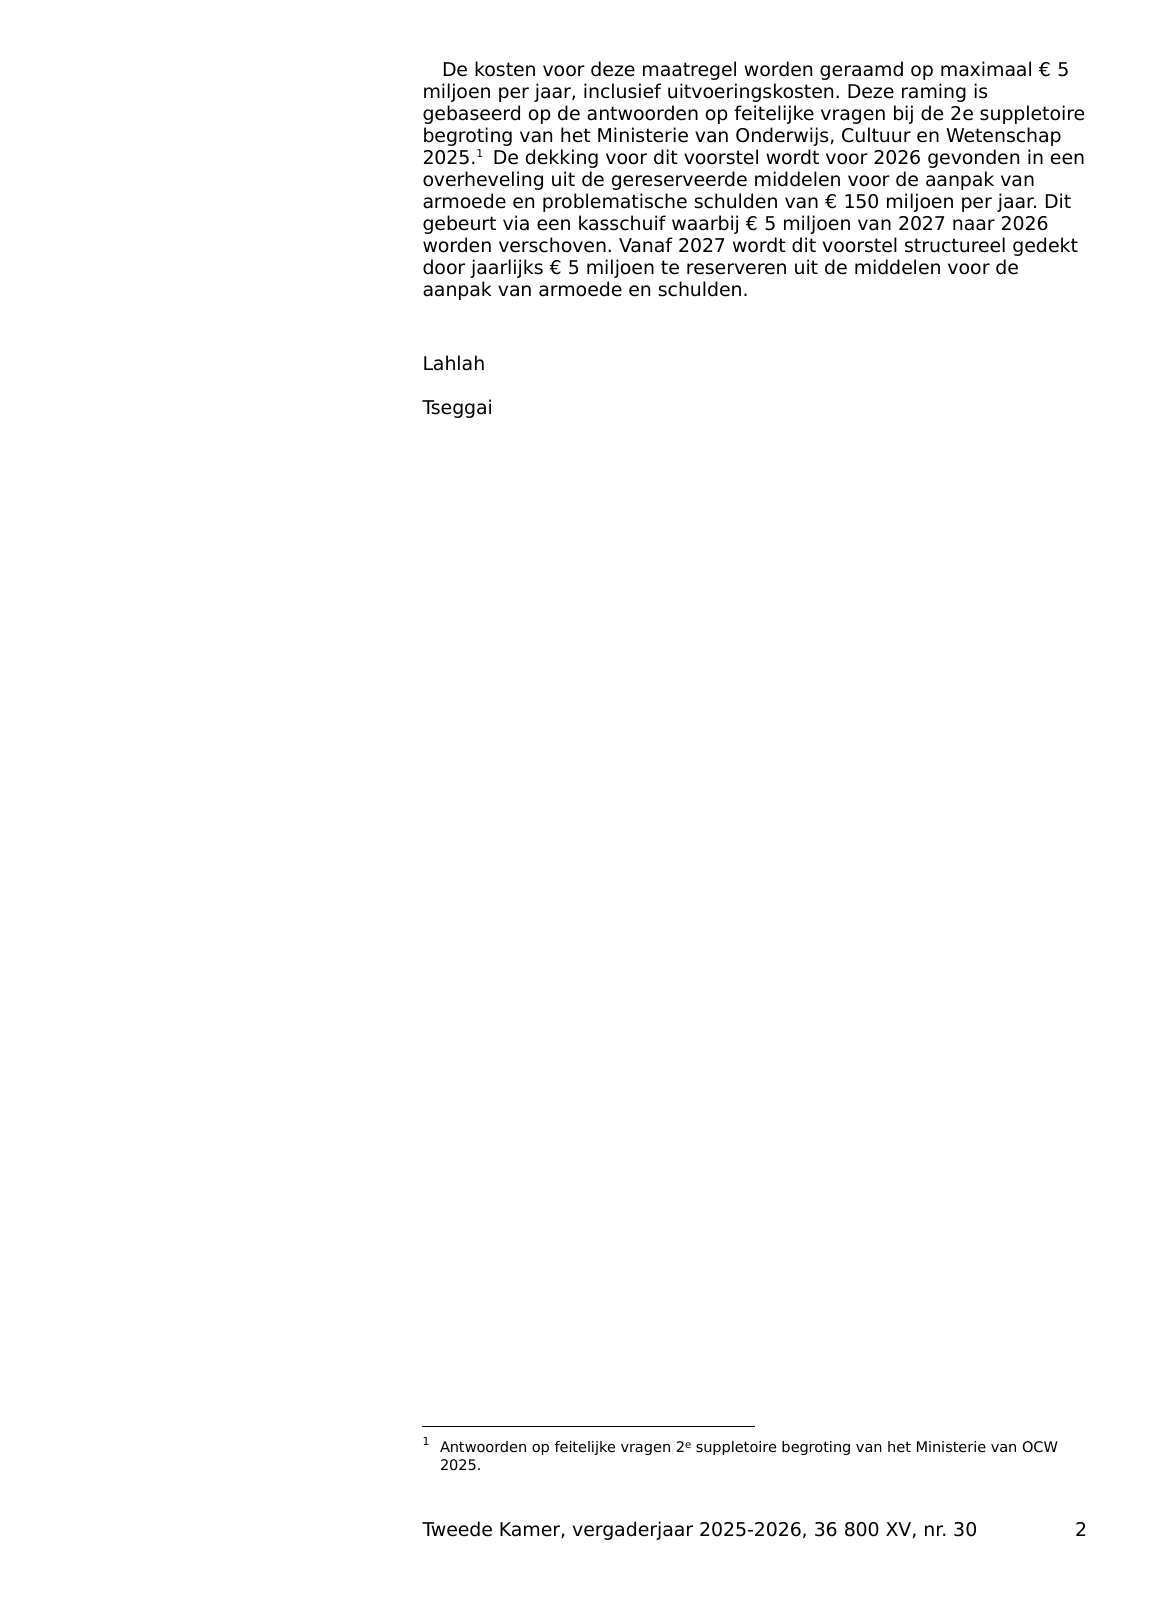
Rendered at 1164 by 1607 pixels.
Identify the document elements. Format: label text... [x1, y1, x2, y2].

text Lahlah Tseggai [422, 331, 1087, 419]
text De kosten voor deze maatregel worden geraamd op maximaal € 5 miljoen per jaar, inclusief uitvoeringskosten. Deze raming is gebaseerd op de antwoorden op feitelijke vragen bij de 2e suppletoire begroting van het Ministerie van Onderwijs, Cultuur en Wetenschap 2025. De dekking voor dit voorstel wordt voor 2026 gevonden in een overheveling uit de gereserveerde middelen voor de aanpak van armoede en problematische schulden van € 150 miljoen per jaar. Dit gebeurt via een kasschuif waarbij € 5 miljoen van 2027 naar 2026 worden verschoven. Vanaf 2027 wordt dit voorstel structureel gedekt door jaarlijks € 5 miljoen te reserveren uit de middelen voor de aanpak van armoede en schulden. [422, 59, 1087, 301]
text Antwoorden op feitelijke vragen 2e suppletoire begroting van het Ministerie van OCW 2025. [422, 1435, 1087, 1474]
